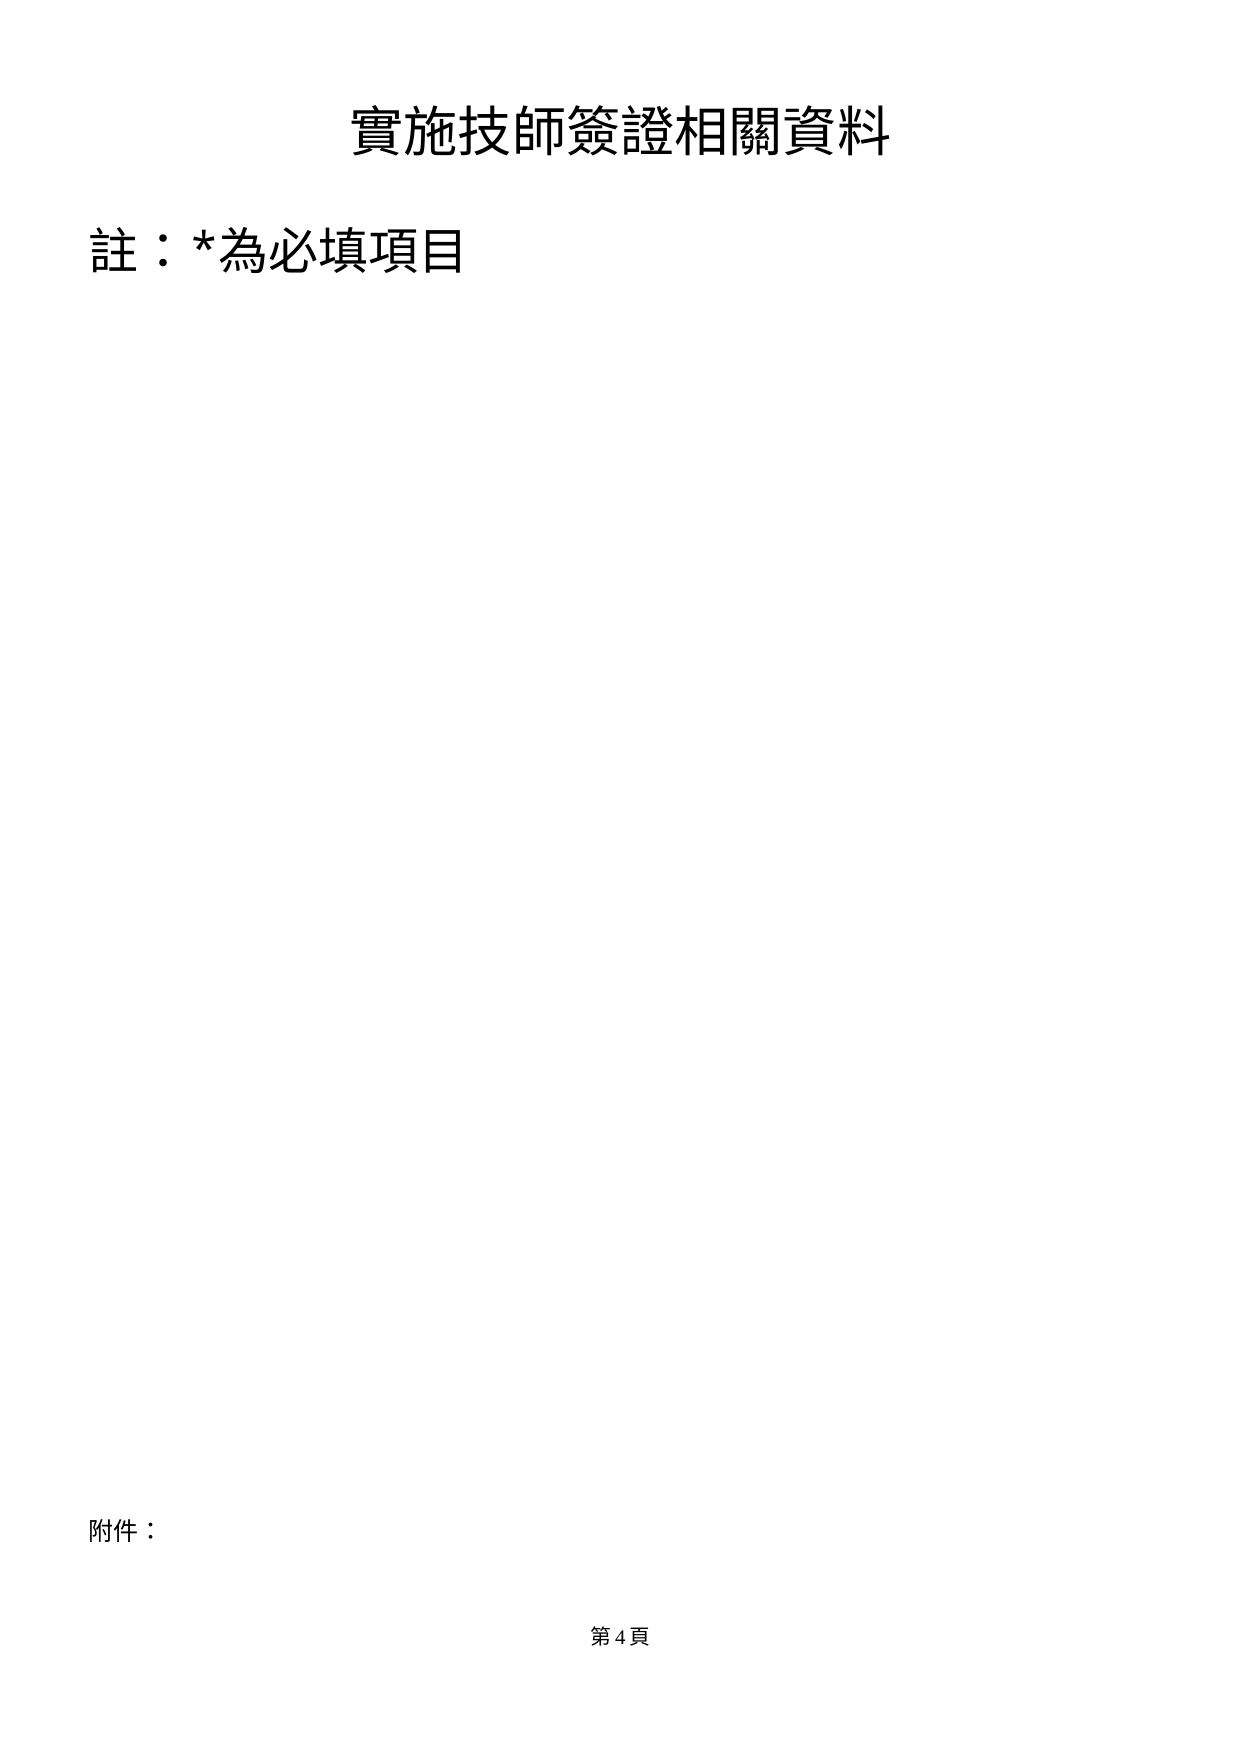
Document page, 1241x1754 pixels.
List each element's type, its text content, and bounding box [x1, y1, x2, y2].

text 註：*為必填項目 [89, 175, 1152, 300]
text 附件： [89, 1487, 1152, 1550]
